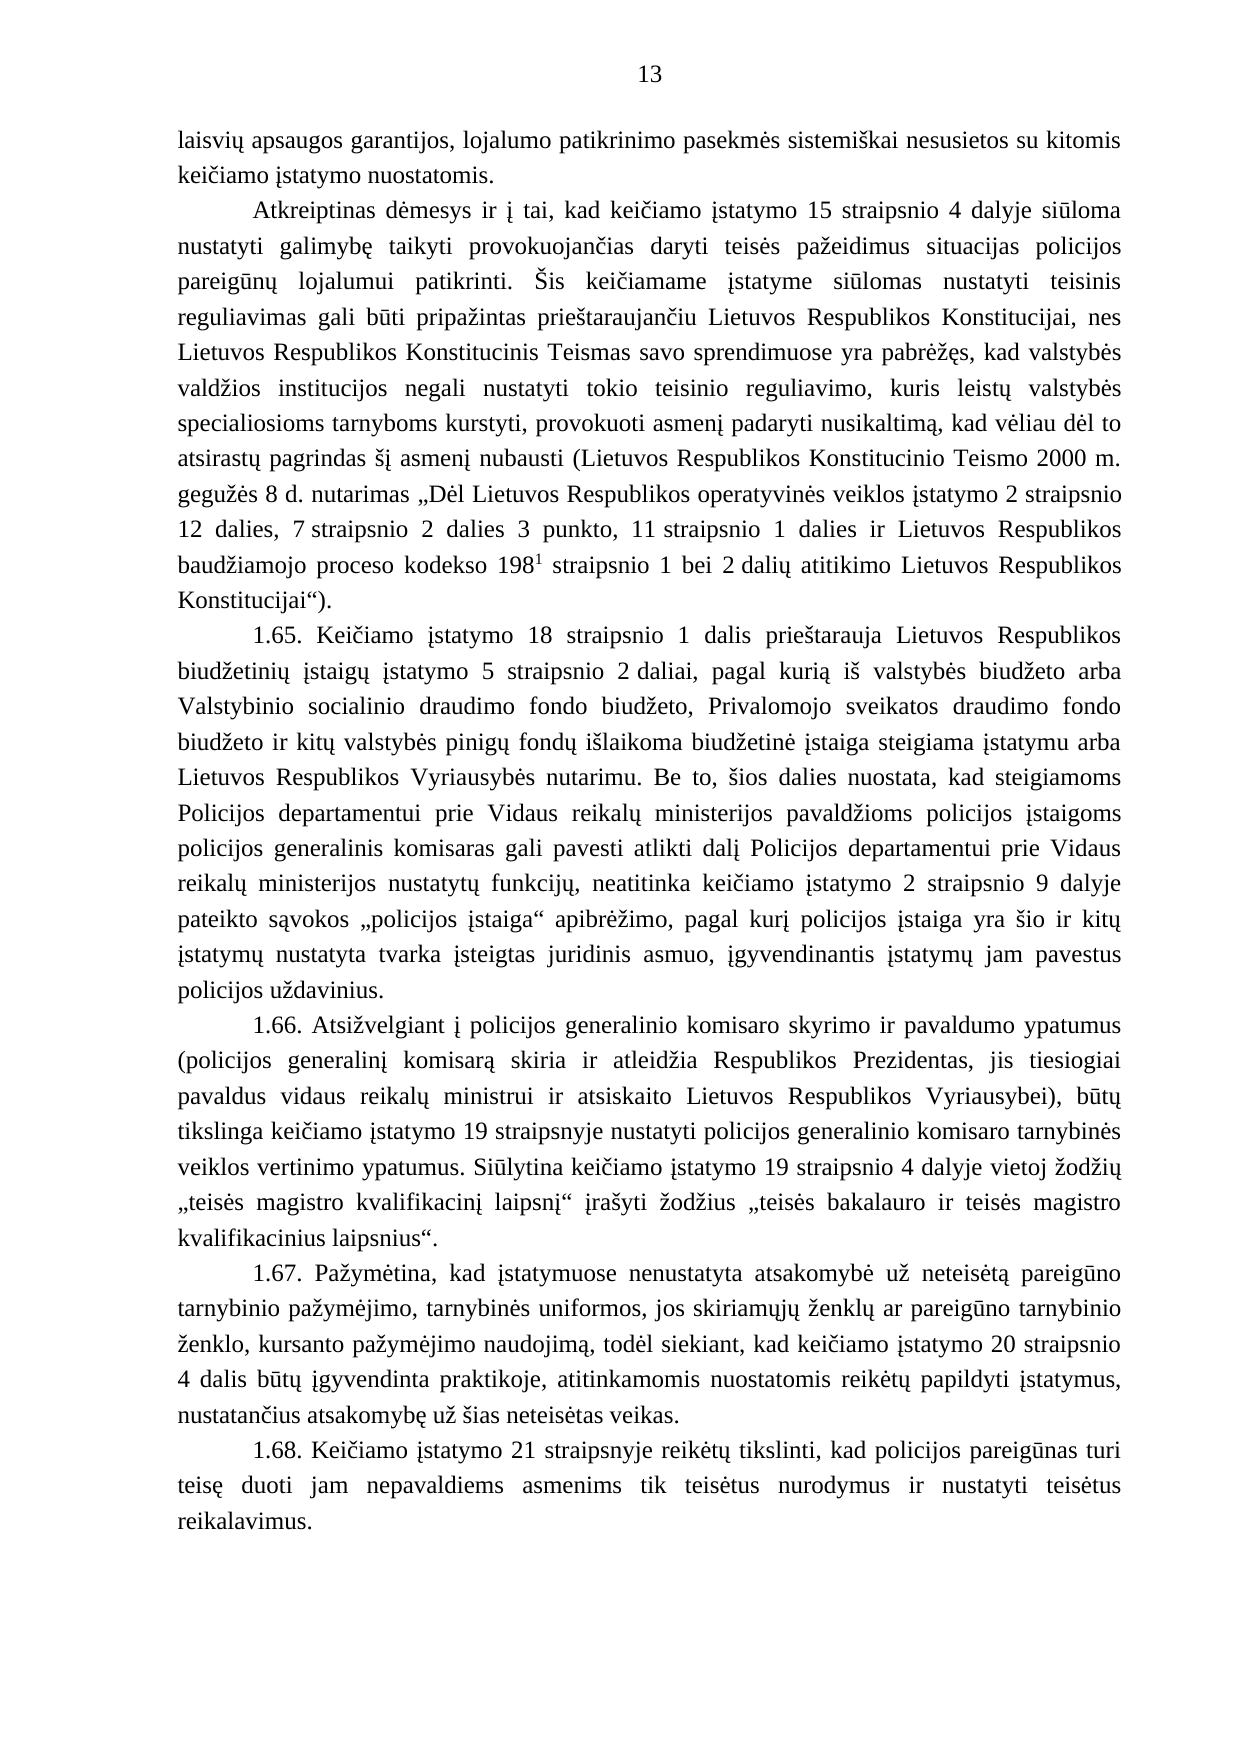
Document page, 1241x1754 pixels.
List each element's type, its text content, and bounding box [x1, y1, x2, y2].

text laisvių apsaugos garantijos, lojalumo patikrinimo pasekmės sistemiškai nesusietos su kitomis keičiamo įstatymo nuostatomis. [177, 118, 1122, 189]
text Atkreiptinas dėmesys ir į tai, kad keičiamo įstatymo 15 straipsnio 4 dalyje siūloma nustatyti galimybę taikyti provokuojančias daryti teisės pažeidimus situacijas policijos pareigūnų lojalumui patikrinti. Šis keičiamame įstatyme siūlomas nustatyti teisinis reguliavimas gali būti pripažintas prieštaraujančiu Lietuvos Respublikos Konstitucijai, nes Lietuvos Respublikos Konstitucinis Teismas savo sprendimuose yra pabrėžęs, kad valstybės valdžios institucijos negali nustatyti tokio teisinio reguliavimo, kuris leistų valstybės specialiosioms tarnyboms kurstyti, provokuoti asmenį padaryti nusikaltimą, kad vėliau dėl to atsirastų pagrindas šį asmenį nubausti (Lietuvos Respublikos Konstitucinio Teismo 2000 m. gegužės 8 d. nutarimas „Dėl Lietuvos Respublikos operatyvinės veiklos įstatymo 2 straipsnio 12 dalies, 7 straipsnio 2 dalies 3 punkto, 11 straipsnio 1 dalies ir Lietuvos Respublikos baudžiamojo proceso kodekso 1981 straipsnio 1 bei 2 dalių atitikimo Lietuvos Respublikos Konstitucijai“). [177, 189, 1122, 614]
text 1.67. Pažymėtina, kad įstatymuose nenustatyta atsakomybė už neteisėtą pareigūno tarnybinio pažymėjimo, tarnybinės uniformos, jos skiriamųjų ženklų ar pareigūno tarnybinio ženklo, kursanto pažymėjimo naudojimą, todėl siekiant, kad keičiamo įstatymo 20 straipsnio 4 dalis būtų įgyvendinta praktikoje, atitinkamomis nuostatomis reikėtų papildyti įstatymus, nustatančius atsakomybę už šias neteisėtas veikas. [177, 1251, 1122, 1428]
text 1.66. Atsižvelgiant į policijos generalinio komisaro skyrimo ir pavaldumo ypatumus (policijos generalinį komisarą skiria ir atleidžia Respublikos Prezidentas, jis tiesiogiai pavaldus vidaus reikalų ministrui ir atsiskaito Lietuvos Respublikos Vyriausybei), būtų tikslinga keičiamo įstatymo 19 straipsnyje nustatyti policijos generalinio komisaro tarnybinės veiklos vertinimo ypatumus. Siūlytina keičiamo įstatymo 19 straipsnio 4 dalyje vietoj žodžių „teisės magistro kvalifikacinį laipsnį“ įrašyti žodžius „teisės bakalauro ir teisės magistro kvalifikacinius laipsnius“. [177, 1003, 1122, 1251]
text 1.65. Keičiamo įstatymo 18 straipsnio 1 dalis prieštarauja Lietuvos Respublikos biudžetinių įstaigų įstatymo 5 straipsnio 2 daliai, pagal kurią iš valstybės biudžeto arba Valstybinio socialinio draudimo fondo biudžeto, Privalomojo sveikatos draudimo fondo biudžeto ir kitų valstybės pinigų fondų išlaikoma biudžetinė įstaiga steigiama įstatymu arba Lietuvos Respublikos Vyriausybės nutarimu. Be to, šios dalies nuostata, kad steigiamoms Policijos departamentui prie Vidaus reikalų ministerijos pavaldžioms policijos įstaigoms policijos generalinis komisaras gali pavesti atlikti dalį Policijos departamentui prie Vidaus reikalų ministerijos nustatytų funkcijų, neatitinka keičiamo įstatymo 2 straipsnio 9 dalyje pateikto sąvokos „policijos įstaiga“ apibrėžimo, pagal kurį policijos įstaiga yra šio ir kitų įstatymų nustatyta tvarka įsteigtas juridinis asmuo, įgyvendinantis įstatymų jam pavestus policijos uždavinius. [177, 614, 1122, 1003]
text 1.68. Keičiamo įstatymo 21 straipsnyje reikėtų tikslinti, kad policijos pareigūnas turi teisę duoti jam nepavaldiems asmenims tik teisėtus nurodymus ir nustatyti teisėtus reikalavimus. [177, 1428, 1122, 1535]
